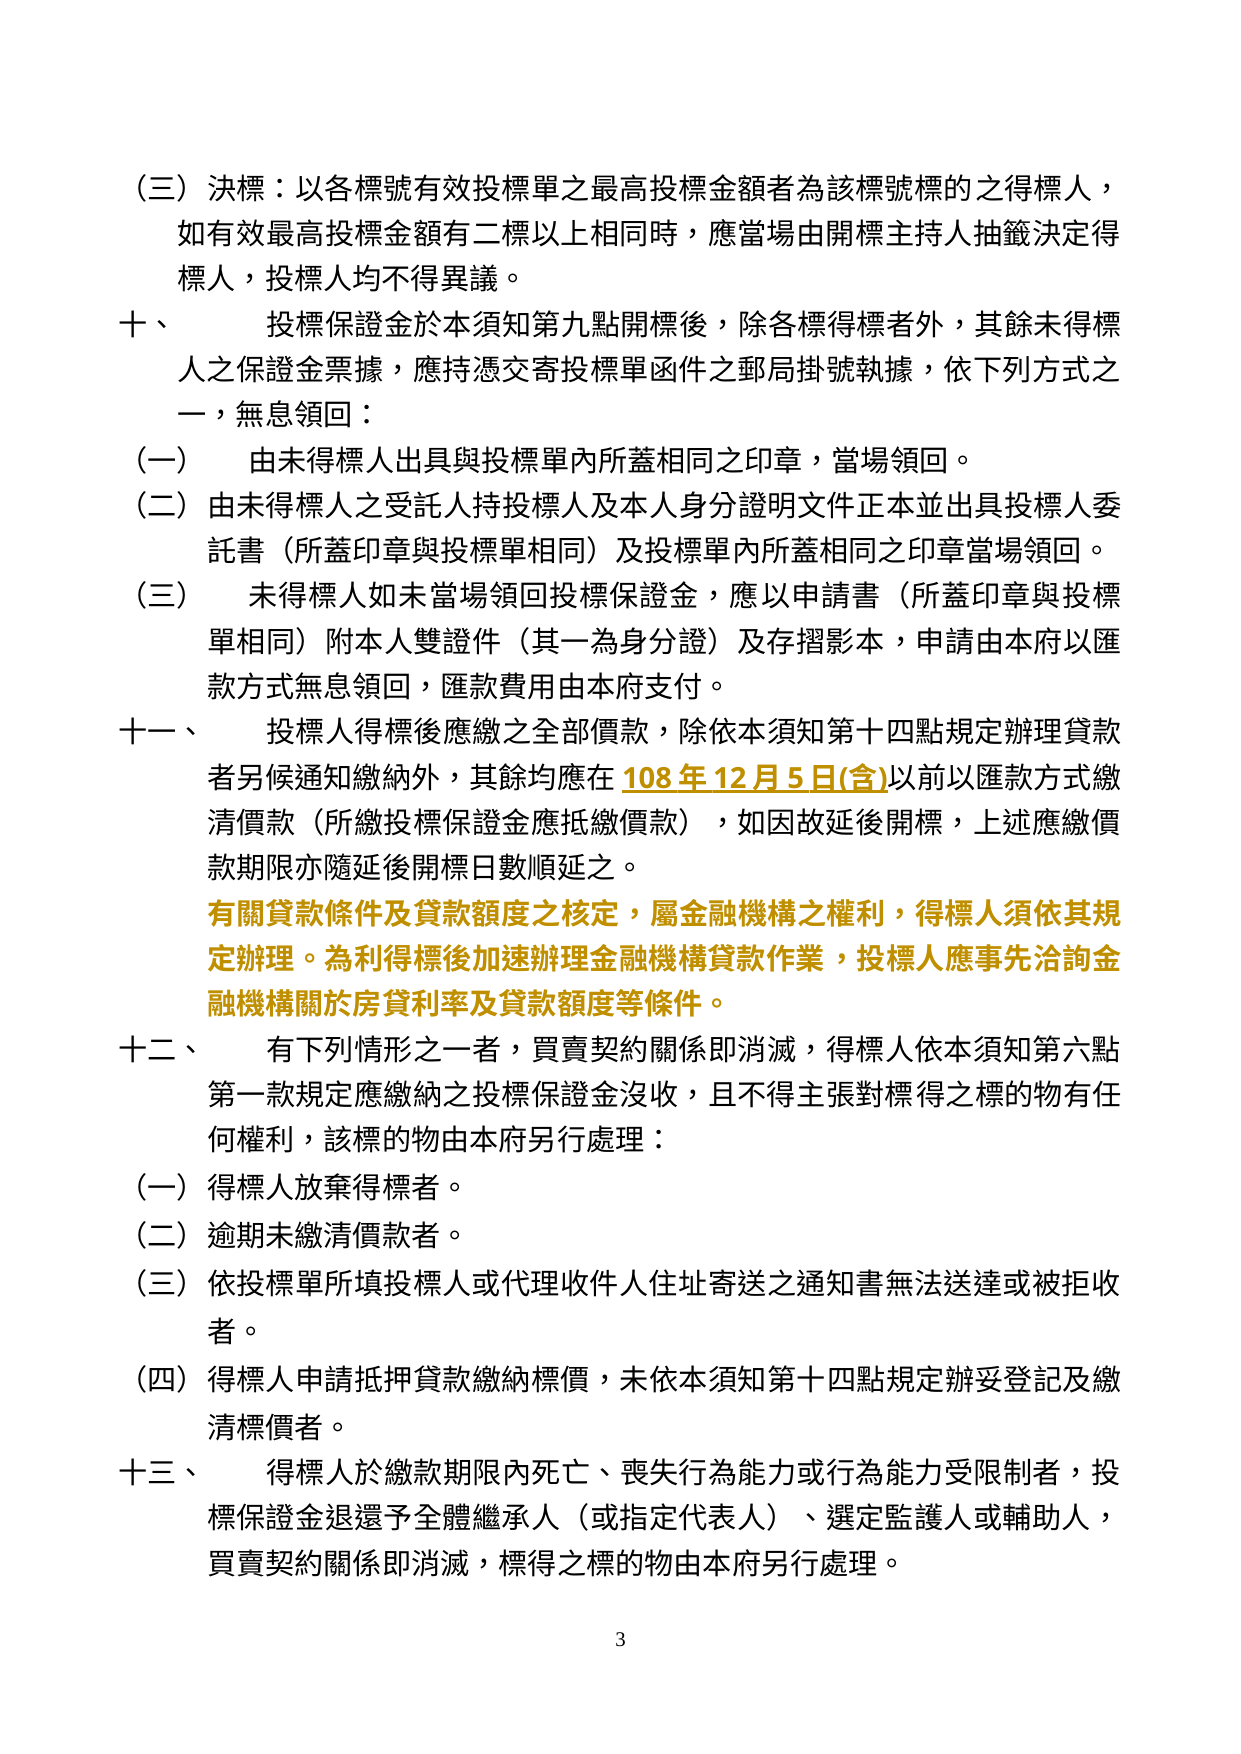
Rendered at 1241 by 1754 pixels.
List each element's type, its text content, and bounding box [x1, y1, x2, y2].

list 未得標人如未當場領回投標保證金，應以申請書（所蓋印章與投標單相同）附本人雙證件（其一為身分證）及存摺影本，申請由本府以匯款方式無息領回，匯款費用由本府支付。 [118, 572, 1122, 707]
list 得標人放棄得標者。 [118, 1161, 1122, 1208]
list 得標人於繳款期限內死亡、喪失行為能力或行為能力受限制者，投標保證金退還予全體繼承人（或指定代表人）、選定監護人或輔助人，買賣契約關係即消滅，標得之標的物由本府另行處理。 [118, 1448, 1122, 1584]
list 決標：以各標號有效投標單之最高投標金額者為該標號標的之得標人，如有效最高投標金額有二標以上相同時，應當場由開標主持人抽籤決定得標人，投標人均不得異議。 [118, 164, 1122, 300]
list 由未得標人出具與投標單內所蓋相同之印章，當場領回。 [118, 436, 1122, 481]
list 投標保證金於本須知第九點開標後，除各標得標者外，其餘未得標人之保證金票據，應持憑交寄投標單函件之郵局掛號執據，依下列方式之一，無息領回： [118, 300, 1122, 436]
list 由未得標人之受託人持投標人及本人身分證明文件正本並出具投標人委託書（所蓋印章與投標單相同）及投標單內所蓋相同之印章當場領回。 [118, 481, 1122, 572]
list 逾期未繳清價款者。 [118, 1208, 1122, 1256]
list 得標人申請抵押貸款繳納標價，未依本須知第十四點規定辦妥登記及繳清標價者。 [118, 1352, 1122, 1448]
list 有下列情形之一者，買賣契約關係即消滅，得標人依本須知第六點第一款規定應繳納之投標保證金沒收，且不得主張對標得之標的物有任何權利，該標的物由本府另行處理： [118, 1025, 1122, 1161]
list 投標人得標後應繳之全部價款，除依本須知第十四點規定辦理貸款者另候通知繳納外，其餘均應在108年12月5日(含)以前以匯款方式繳清價款（所繳投標保證金應抵繳價款），如因故延後開標，上述應繳價款期限亦隨延後開標日數順延之。 [118, 707, 1122, 889]
text 有關貸款條件及貸款額度之核定，屬金融機構之權利，得標人須依其規定辦理。為利得標後加速辦理金融機構貸款作業，投標人應事先洽詢金融機構關於房貸利率及貸款額度等條件。 [207, 889, 1122, 1025]
list 依投標單所填投標人或代理收件人住址寄送之通知書無法送達或被拒收者。 [118, 1256, 1122, 1352]
